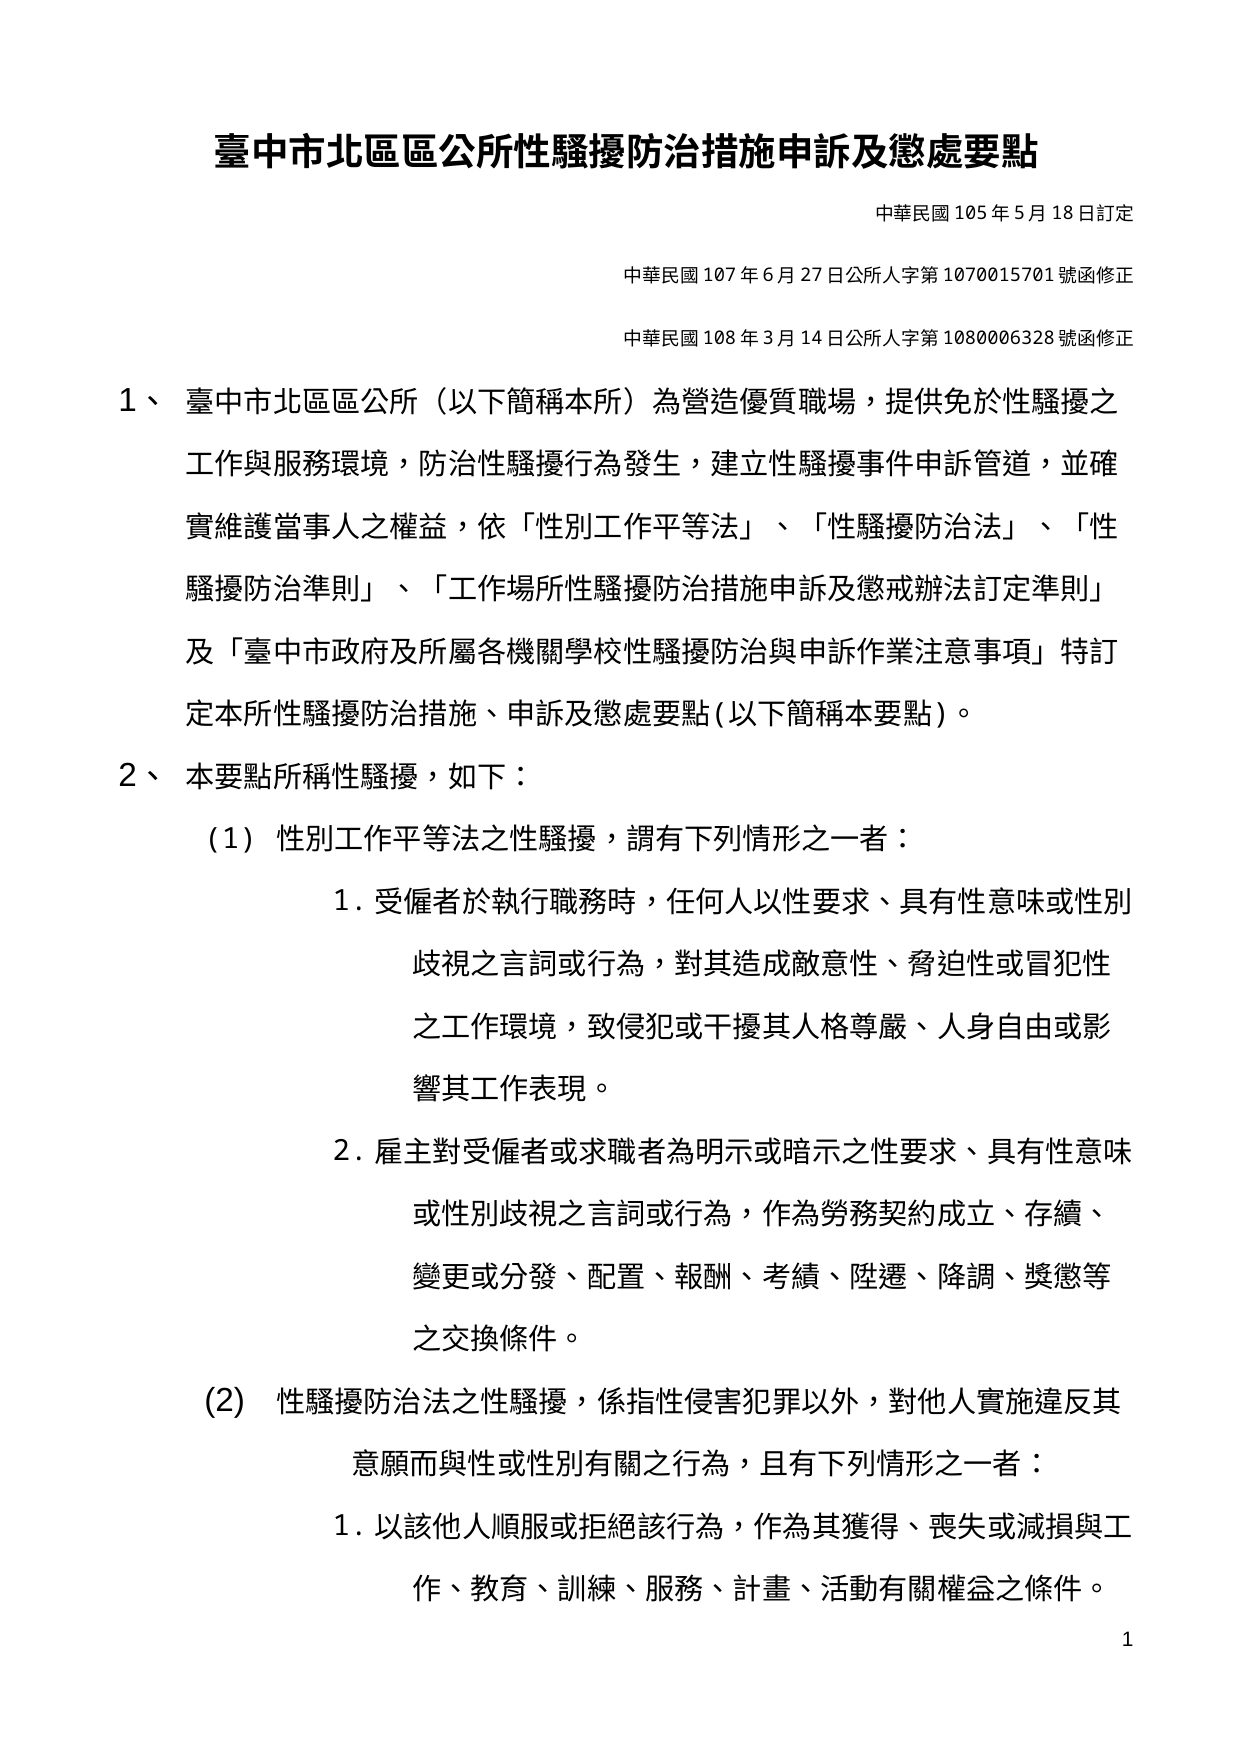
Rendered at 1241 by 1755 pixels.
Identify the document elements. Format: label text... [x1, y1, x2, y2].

list 性別工作平等法之性騷擾，謂有下列情形之一者： [204, 795, 1133, 858]
list 臺中市北區區公所（以下簡稱本所）為營造優質職場，提供免於性騷擾之工作與服務環境，防治性騷擾行為發生，建立性騷擾事件申訴管道，並確實維護當事人之權益，依「性別工作平等法」、「性騷擾防治法」、「性騷擾防治準則」、「工作場所性騷擾防治措施申訴及懲戒辦法訂定準則」及「臺中市政府及所屬各機關學校性騷擾防治與申訴作業注意事項」特訂定本所性騷擾防治措施、申訴及懲處要點(以下簡稱本要點)。 [118, 358, 1133, 733]
list 雇主對受僱者或求職者為明示或暗示之性要求、具有性意味或性別歧視之言詞或行為，作為勞務契約成立、存續、變更或分發、配置、報酬、考績、陞遷、降調、獎懲等之交換條件。 [332, 1108, 1133, 1358]
text 中華民國108年3月14日公所人字第1080006328號函修正 [118, 295, 1133, 358]
list 性騷擾防治法之性騷擾，係指性侵害犯罪以外，對他人實施違反其意願而與性或性別有關之行為，且有下列情形之一者： [204, 1358, 1133, 1483]
text 臺中市北區區公所性騷擾防治措施申訴及懲處要點 [118, 108, 1133, 170]
text 中華民國107年6月27日公所人字第1070015701號函修正 [118, 233, 1133, 295]
text 中華民國105年5月18日訂定 [118, 170, 1133, 233]
list 受僱者於執行職務時，任何人以性要求、具有性意味或性別歧視之言詞或行為，對其造成敵意性、脅迫性或冒犯性之工作環境，致侵犯或干擾其人格尊嚴、人身自由或影響其工作表現。 [332, 858, 1133, 1108]
list 本要點所稱性騷擾，如下： [118, 733, 1133, 795]
list 以該他人順服或拒絕該行為，作為其獲得、喪失或減損與工作、教育、訓練、服務、計畫、活動有關權益之條件。 [332, 1483, 1133, 1608]
